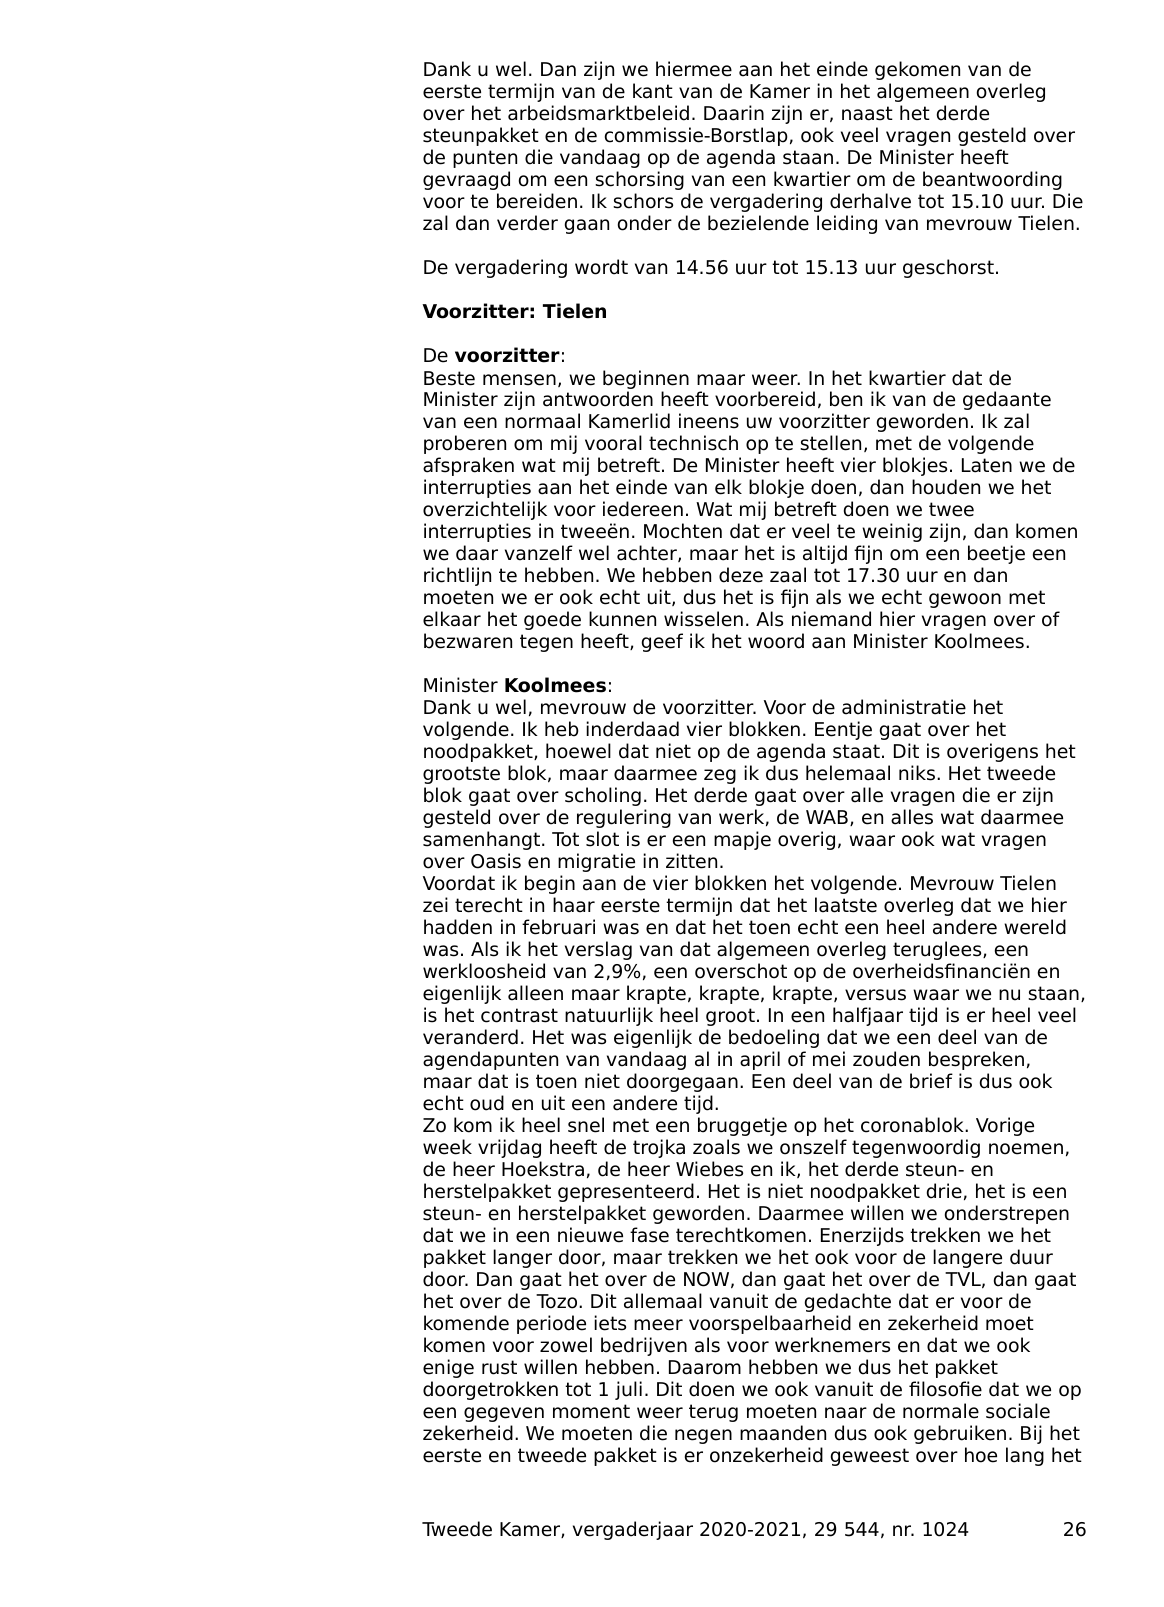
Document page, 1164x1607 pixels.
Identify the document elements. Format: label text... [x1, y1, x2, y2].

text Minister Koolmees: [422, 675, 1087, 697]
subtitle Voorzitter: Tielen [422, 301, 1087, 323]
text Dank u wel, mevrouw de voorzitter. Voor de administratie het volgende. Ik heb inderdaad vier blokken. Eentje gaat over het noodpakket, hoewel dat niet op de agenda staat. Dit is overigens het grootste blok, maar daarmee zeg ik dus helemaal niks. Het tweede blok gaat over scholing. Het derde gaat over alle vragen die er zijn gesteld over de regulering van werk, de WAB, en alles wat daarmee samenhangt. Tot slot is er een mapje overig, waar ook wat vragen over Oasis en migratie in zitten. [422, 697, 1087, 873]
text Voordat ik begin aan de vier blokken het volgende. Mevrouw Tielen zei terecht in haar eerste termijn dat het laatste overleg dat we hier hadden in februari was en dat het toen echt een heel andere wereld was. Als ik het verslag van dat algemeen overleg teruglees, een werkloosheid van 2,9%, een overschot op de overheidsfinanciën en eigenlijk alleen maar krapte, krapte, krapte, versus waar we nu staan, is het contrast natuurlijk heel groot. In een halfjaar tijd is er heel veel veranderd. Het was eigenlijk de bedoeling dat we een deel van de agendapunten van vandaag al in april of mei zouden bespreken, maar dat is toen niet doorgegaan. Een deel van de brief is dus ook echt oud en uit een andere tijd. [422, 873, 1087, 1115]
text De voorzitter: [422, 345, 1087, 367]
text Dank u wel. Dan zijn we hiermee aan het einde gekomen van de eerste termijn van de kant van de Kamer in het algemeen overleg over het arbeidsmarktbeleid. Daarin zijn er, naast het derde steunpakket en de commissie-Borstlap, ook veel vragen gesteld over de punten die vandaag op de agenda staan. De Minister heeft gevraagd om een schorsing van een kwartier om de beantwoording voor te bereiden. Ik schors de vergadering derhalve tot 15.10 uur. Die zal dan verder gaan onder de bezielende leiding van mevrouw Tielen. [422, 59, 1087, 235]
text Zo kom ik heel snel met een bruggetje op het coronablok. Vorige week vrijdag heeft de trojka zoals we onszelf tegenwoordig noemen, de heer Hoekstra, de heer Wiebes en ik, het derde steun- en herstelpakket gepresenteerd. Het is niet noodpakket drie, het is een steun- en herstelpakket geworden. Daarmee willen we onderstrepen dat we in een nieuwe fase terechtkomen. Enerzijds trekken we het pakket langer door, maar trekken we het ook voor de langere duur door. Dan gaat het over de NOW, dan gaat het over de TVL, dan gaat het over de Tozo. Dit allemaal vanuit de gedachte dat er voor de komende periode iets meer voorspelbaarheid en zekerheid moet komen voor zowel bedrijven als voor werknemers en dat we ook enige rust willen hebben. Daarom hebben we dus het pakket doorgetrokken tot 1 juli. Dit doen we ook vanuit de filosofie dat we op een gegeven moment weer terug moeten naar de normale sociale zekerheid. We moeten die negen maanden dus ook gebruiken. Bij het eerste en tweede pakket is er onzekerheid geweest over hoe lang het [422, 1115, 1087, 1467]
text De vergadering wordt van 14.56 uur tot 15.13 uur geschorst. [422, 257, 1087, 279]
text Beste mensen, we beginnen maar weer. In het kwartier dat de Minister zijn antwoorden heeft voorbereid, ben ik van de gedaante van een normaal Kamerlid ineens uw voorzitter geworden. Ik zal proberen om mij vooral technisch op te stellen, met de volgende afspraken wat mij betreft. De Minister heeft vier blokjes. Laten we de interrupties aan het einde van elk blokje doen, dan houden we het overzichtelijk voor iedereen. Wat mij betreft doen we twee interrupties in tweeën. Mochten dat er veel te weinig zijn, dan komen we daar vanzelf wel achter, maar het is altijd fijn om een beetje een richtlijn te hebben. We hebben deze zaal tot 17.30 uur en dan moeten we er ook echt uit, dus het is fijn als we echt gewoon met elkaar het goede kunnen wisselen. Als niemand hier vragen over of bezwaren tegen heeft, geef ik het woord aan Minister Koolmees. [422, 367, 1087, 653]
